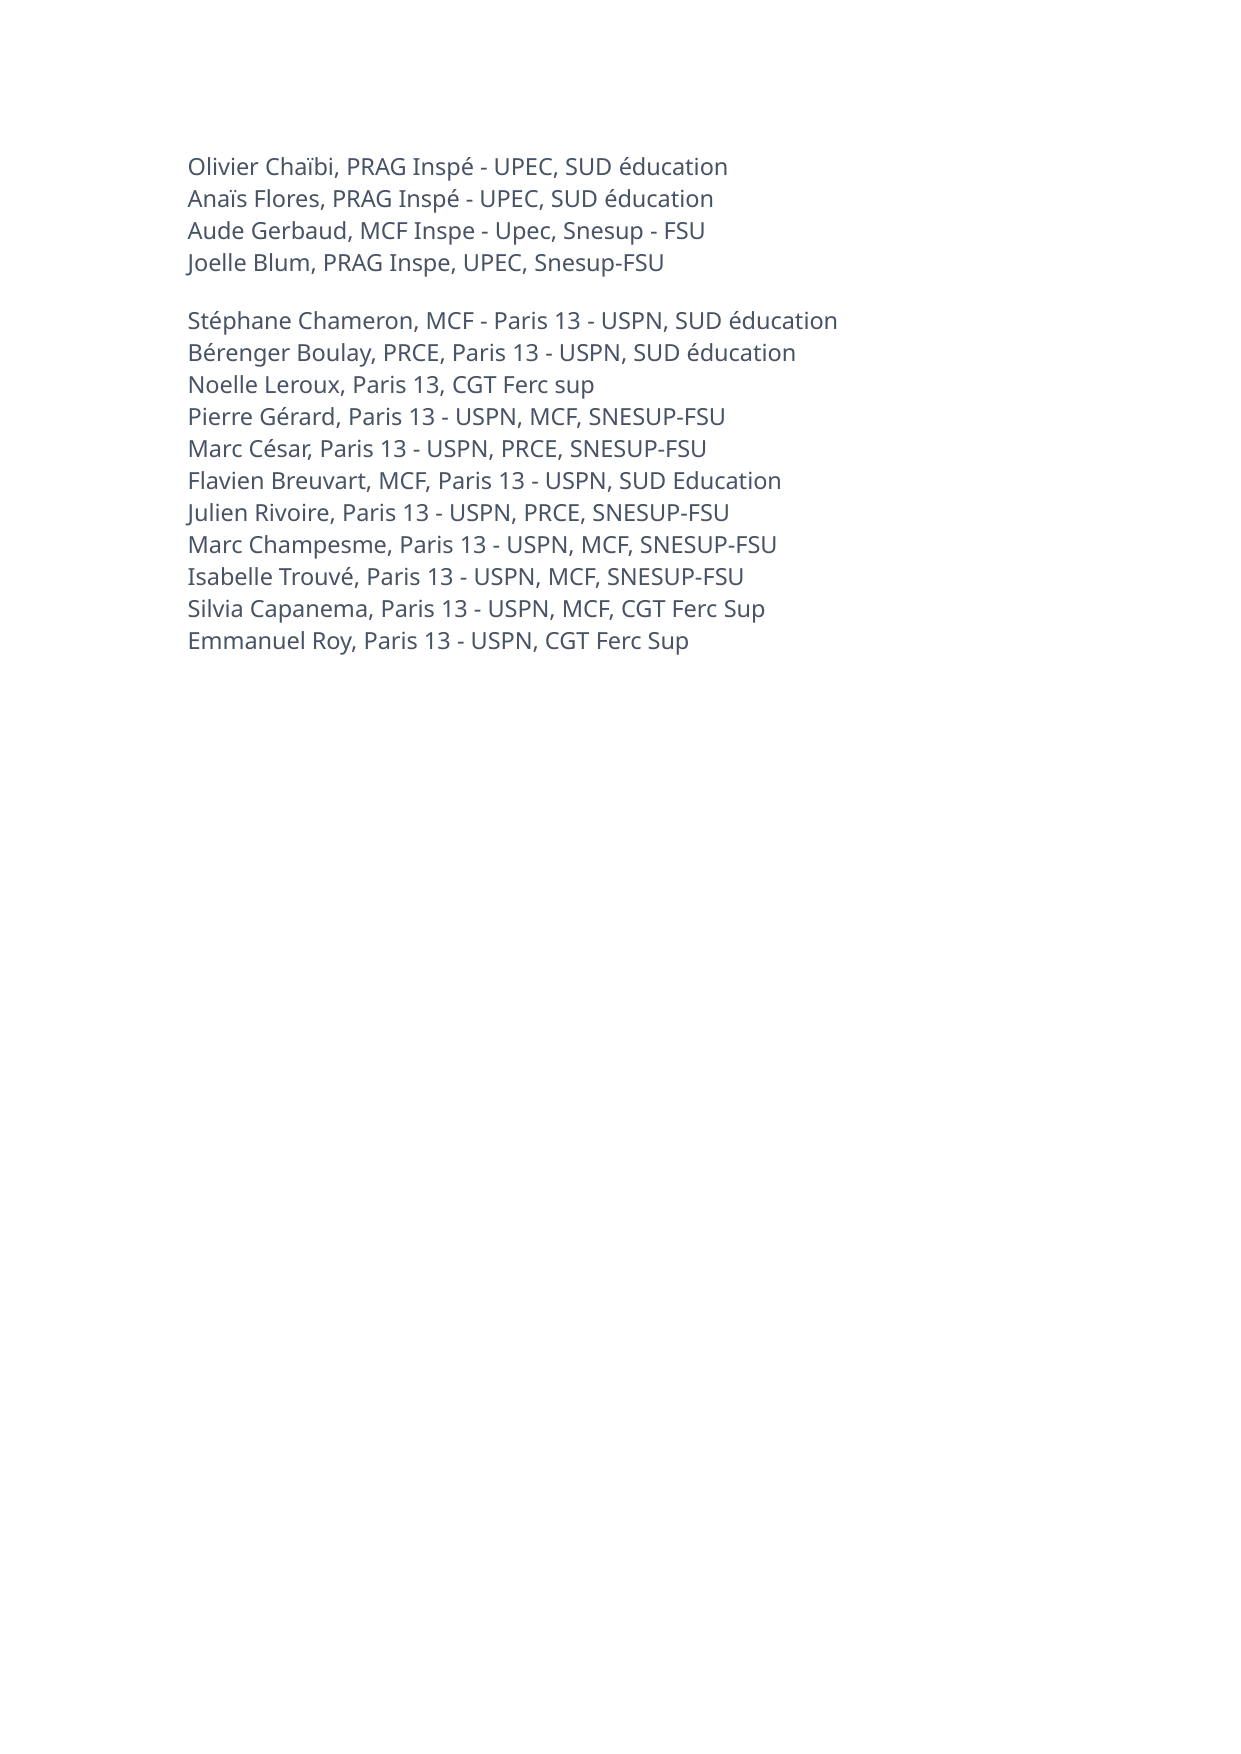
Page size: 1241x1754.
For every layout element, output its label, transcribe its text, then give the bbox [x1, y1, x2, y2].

text Stéphane Chameron, MCF - Paris 13 - USPN, SUD éducation [187, 304, 1053, 337]
text Joelle Blum, PRAG Inspe, UPEC, Snesup-FSU [187, 246, 1053, 278]
text Silvia Capanema, Paris 13 - USPN, MCF, CGT Ferc Sup [187, 592, 1053, 624]
text Olivier Chaïbi, PRAG Inspé - UPEC, SUD éducation [187, 150, 1053, 182]
text Anaïs Flores, PRAG Inspé - UPEC, SUD éducation [187, 182, 1053, 214]
text Noelle Leroux, Paris 13, CGT Ferc sup [187, 368, 1053, 401]
text Isabelle Trouvé, Paris 13 - USPN, MCF, SNESUP-FSU [187, 560, 1053, 592]
text Flavien Breuvart, MCF, Paris 13 - USPN, SUD Education [187, 464, 1053, 496]
text Bérenger Boulay, PRCE, Paris 13 - USPN, SUD éducation [187, 337, 1053, 368]
text Marc César, Paris 13 - USPN, PRCE, SNESUP-FSU [187, 432, 1053, 464]
text Pierre Gérard, Paris 13 - USPN, MCF, SNESUP-FSU [187, 401, 1053, 432]
text Marc Champesme, Paris 13 - USPN, MCF, SNESUP-FSU [187, 528, 1053, 560]
text Emmanuel Roy, Paris 13 - USPN, CGT Ferc Sup [187, 624, 1053, 656]
text Aude Gerbaud, MCF Inspe - Upec, Snesup - FSU [187, 214, 1053, 246]
text Julien Rivoire, Paris 13 - USPN, PRCE, SNESUP-FSU [187, 496, 1053, 528]
